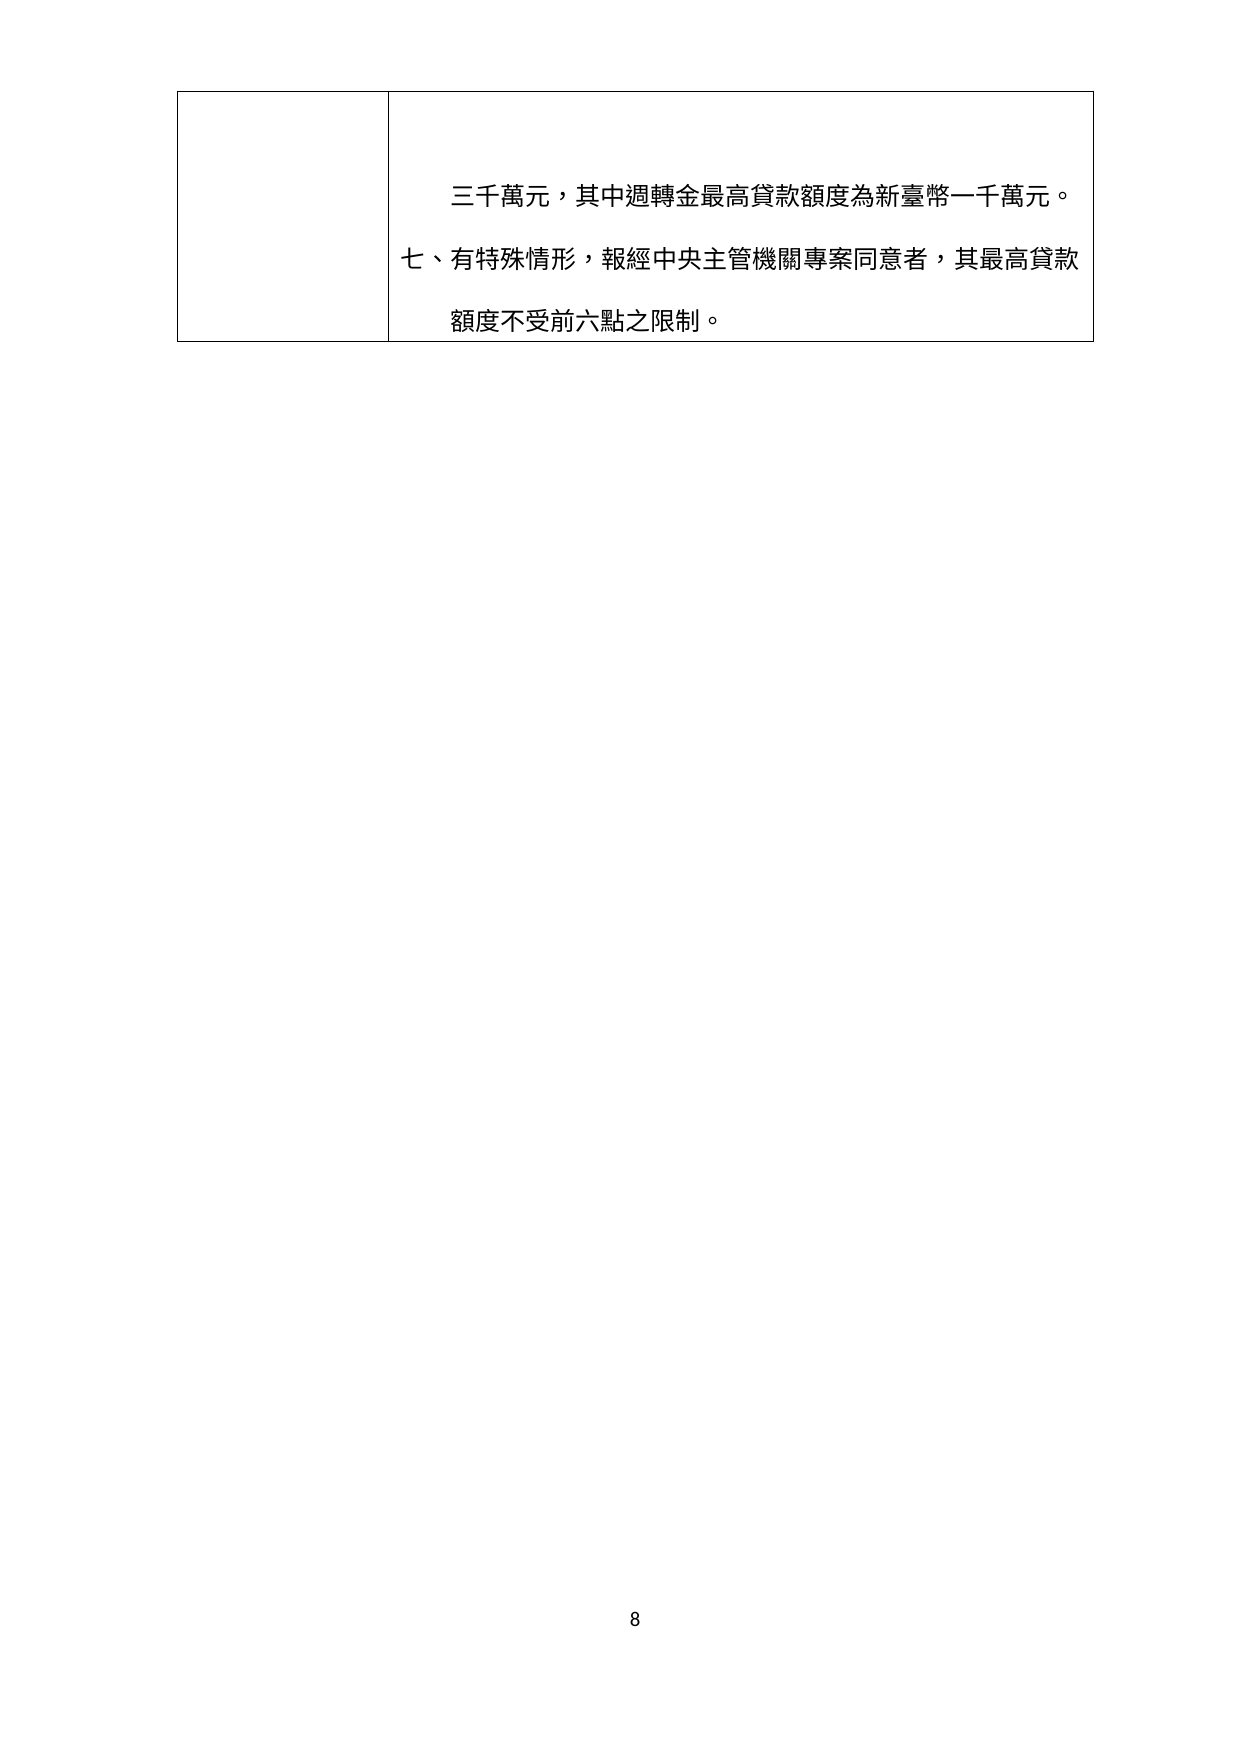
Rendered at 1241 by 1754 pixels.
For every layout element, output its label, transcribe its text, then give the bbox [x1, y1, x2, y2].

table_cell [178, 92, 388, 341]
table_cell 三千萬元，其中週轉金最高貸款額度為新臺幣一千萬元。 七、有特殊情形，報經中央主管機關專案同意者，其最高貸款額度不受前六點之限制。 [389, 92, 1093, 341]
